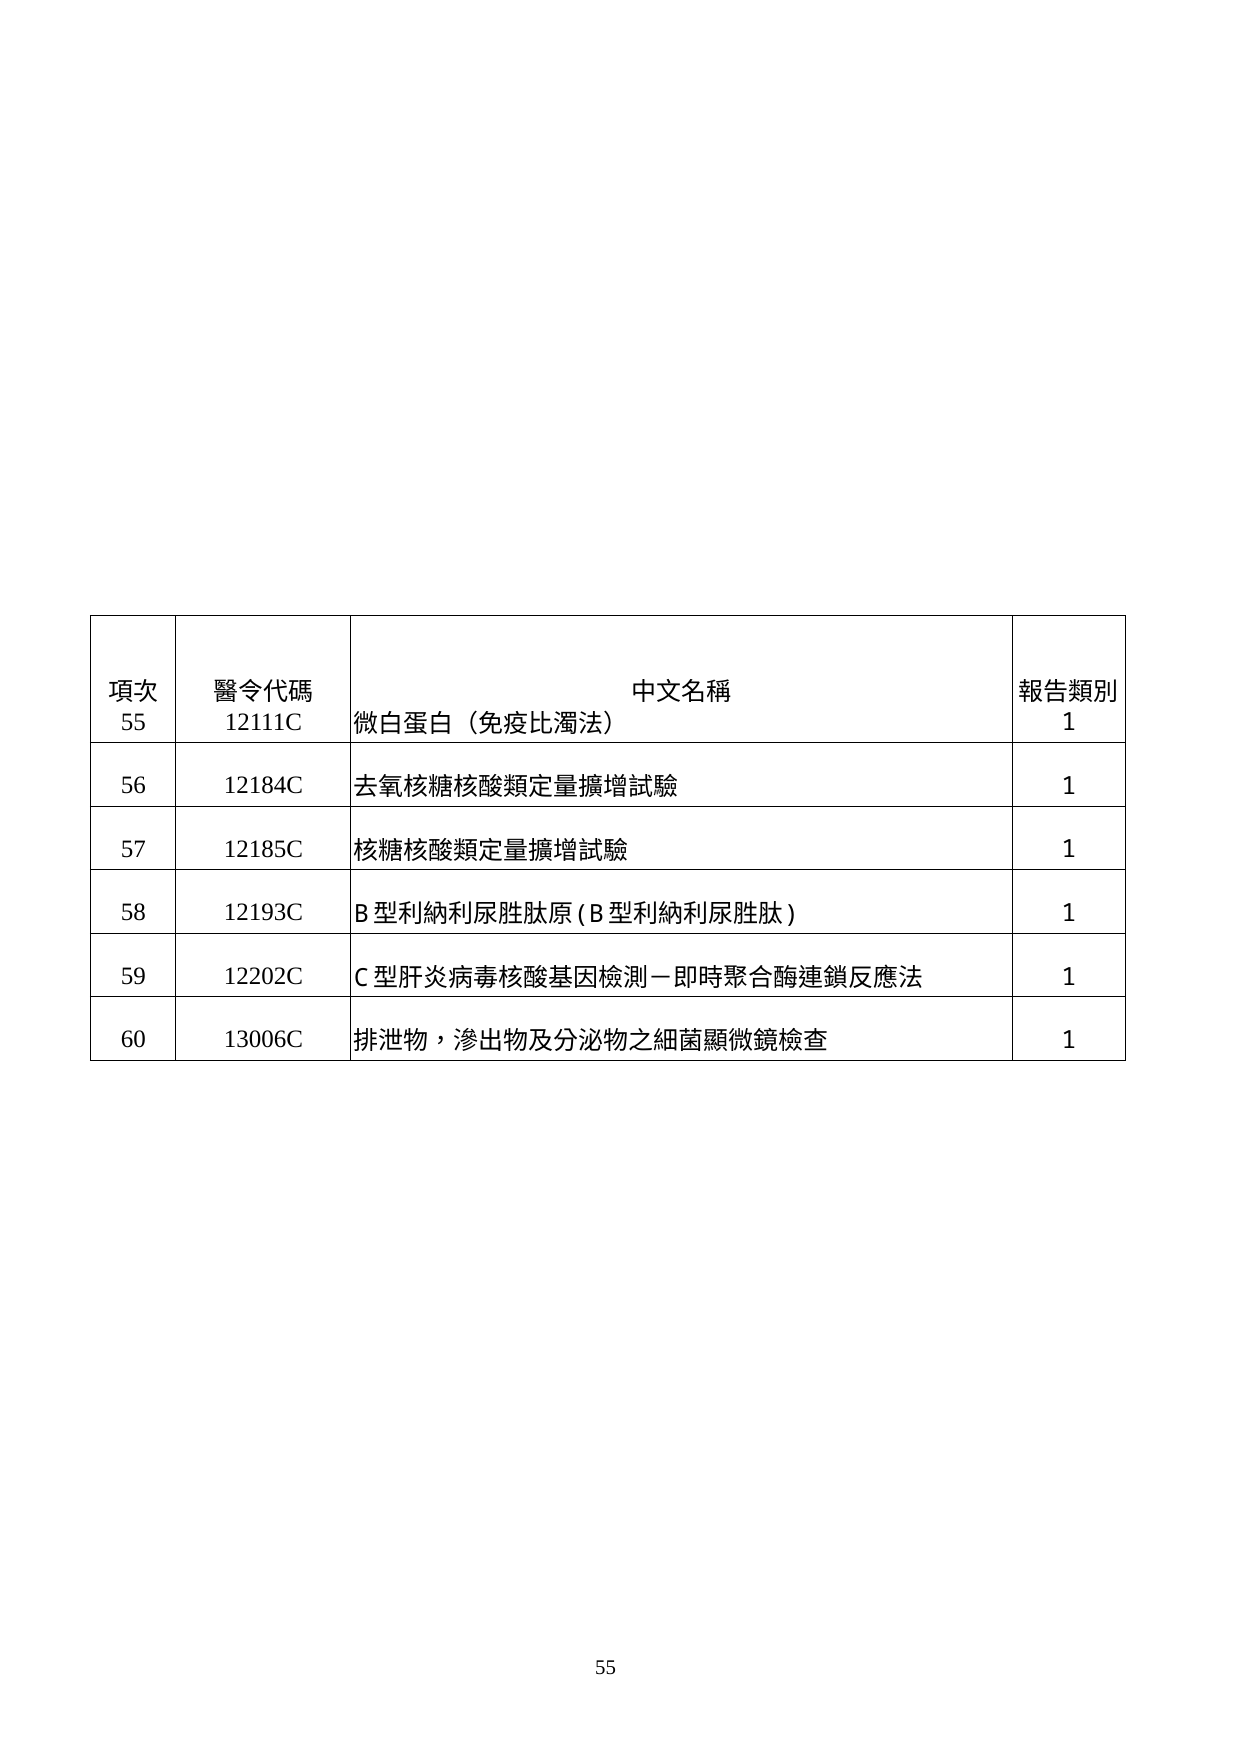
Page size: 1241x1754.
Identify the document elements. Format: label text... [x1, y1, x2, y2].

table_cell 1 [1013, 997, 1125, 1060]
table_cell 12185C [176, 807, 350, 869]
table_cell [1126, 679, 1240, 742]
table_cell 1 [1013, 679, 1125, 742]
table_header [1013, 616, 1125, 679]
table_cell 核糖核酸類定量擴增試驗 [351, 807, 1012, 869]
table_cell 60 [91, 997, 175, 1060]
table_cell 1 [1013, 870, 1125, 933]
table_cell 12202C [176, 934, 350, 996]
table_cell B型利納利尿胜肽原(B型利納利尿胜肽) [351, 870, 1012, 933]
table_cell 13006C [176, 997, 350, 1060]
table_cell 58 [91, 870, 175, 933]
table_cell [1126, 806, 1240, 869]
table_cell 12184C [176, 743, 350, 806]
table_cell 1 [1013, 807, 1125, 869]
table_header [176, 616, 350, 679]
table_cell 55 [91, 679, 175, 742]
table_cell [1126, 996, 1240, 1060]
table_cell 56 [91, 743, 175, 806]
table_header [351, 616, 1012, 679]
table_cell [1126, 933, 1240, 996]
table_cell 去氧核糖核酸類定量擴增試驗 [351, 743, 1012, 806]
table_cell [1126, 742, 1240, 806]
table_cell C型肝炎病毒核酸基因檢測－即時聚合酶連鎖反應法 [351, 934, 1012, 996]
table_cell 12111C [176, 679, 350, 742]
table_cell 12193C [176, 870, 350, 933]
table_cell 59 [91, 934, 175, 996]
table_cell 1 [1013, 934, 1125, 996]
table_header [91, 616, 175, 679]
table_cell 排泄物，滲出物及分泌物之細菌顯微鏡檢查 [351, 997, 1012, 1060]
table_cell 微白蛋白（免疫比濁法） [351, 679, 1012, 742]
table_header [1126, 615, 1240, 678]
table_cell 1 [1013, 743, 1125, 806]
table_cell [1126, 869, 1240, 933]
table_cell 57 [91, 807, 175, 869]
